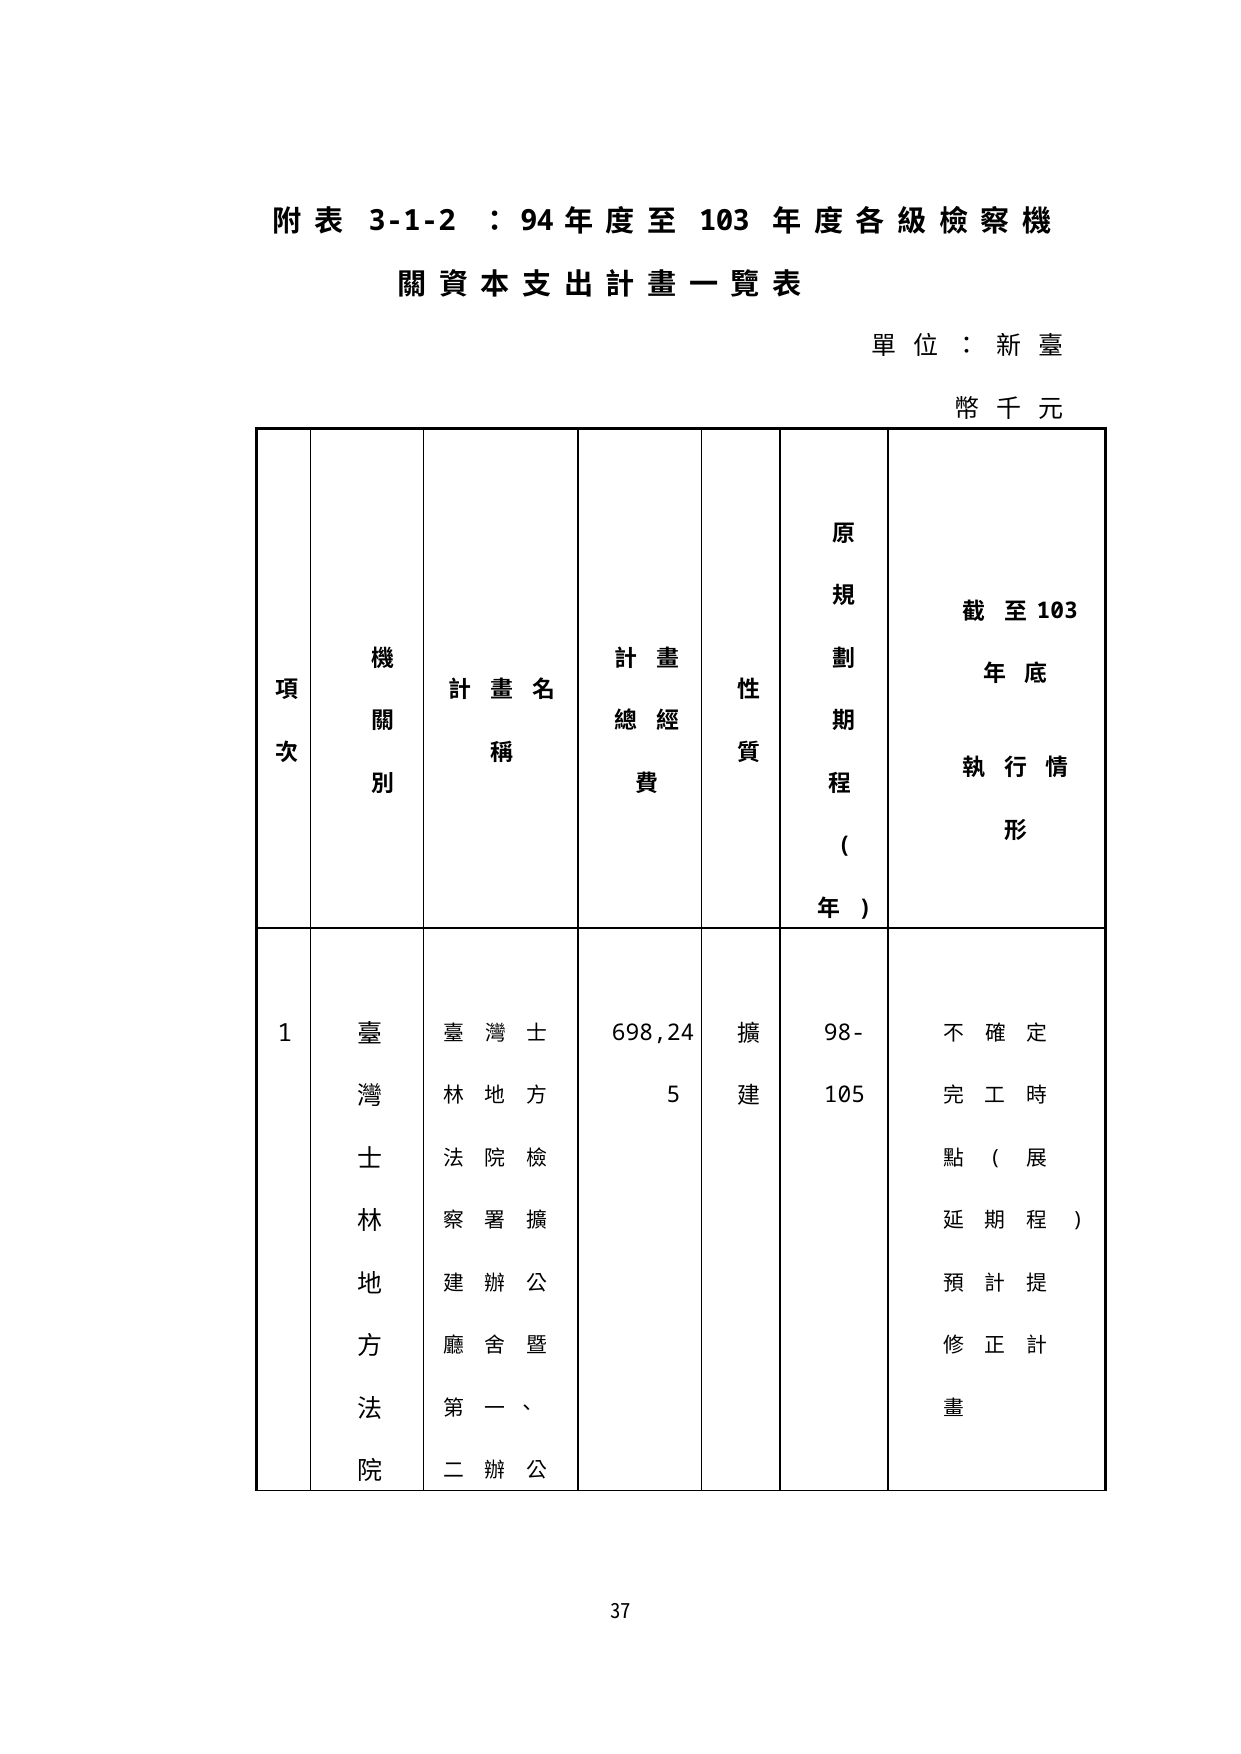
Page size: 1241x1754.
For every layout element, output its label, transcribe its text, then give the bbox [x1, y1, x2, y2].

table_cell 擴建 [702, 929, 779, 1490]
table_cell 698,245 [579, 929, 701, 1490]
text 單位：新臺幣千元 [245, 302, 1071, 427]
table_header 機關別 [311, 430, 423, 927]
table_header 截至103年底 執行情形 [889, 430, 1104, 927]
table_header 性質 [702, 430, 779, 927]
table_header 原規劃 期程(年) [781, 430, 887, 927]
text 附表3-1-2：94年度至103年度各級檢察機關資本支出計畫一覽表 [245, 177, 1071, 302]
table_header 項次 [258, 430, 310, 927]
table_cell 臺灣士林地方法院 [311, 929, 423, 1490]
table_cell 98-105 [781, 929, 887, 1490]
table_cell 不確定完工時點(展延期程) 預計提修正計畫 [889, 929, 1104, 1490]
table_header 計畫名稱 [424, 430, 577, 927]
table_header 計畫 總經費 [579, 430, 701, 927]
table_cell 1 [258, 929, 310, 1490]
table_cell 臺灣士林地方法院檢察署擴建辦公廳舍暨第一、二辦公 [424, 929, 577, 1490]
